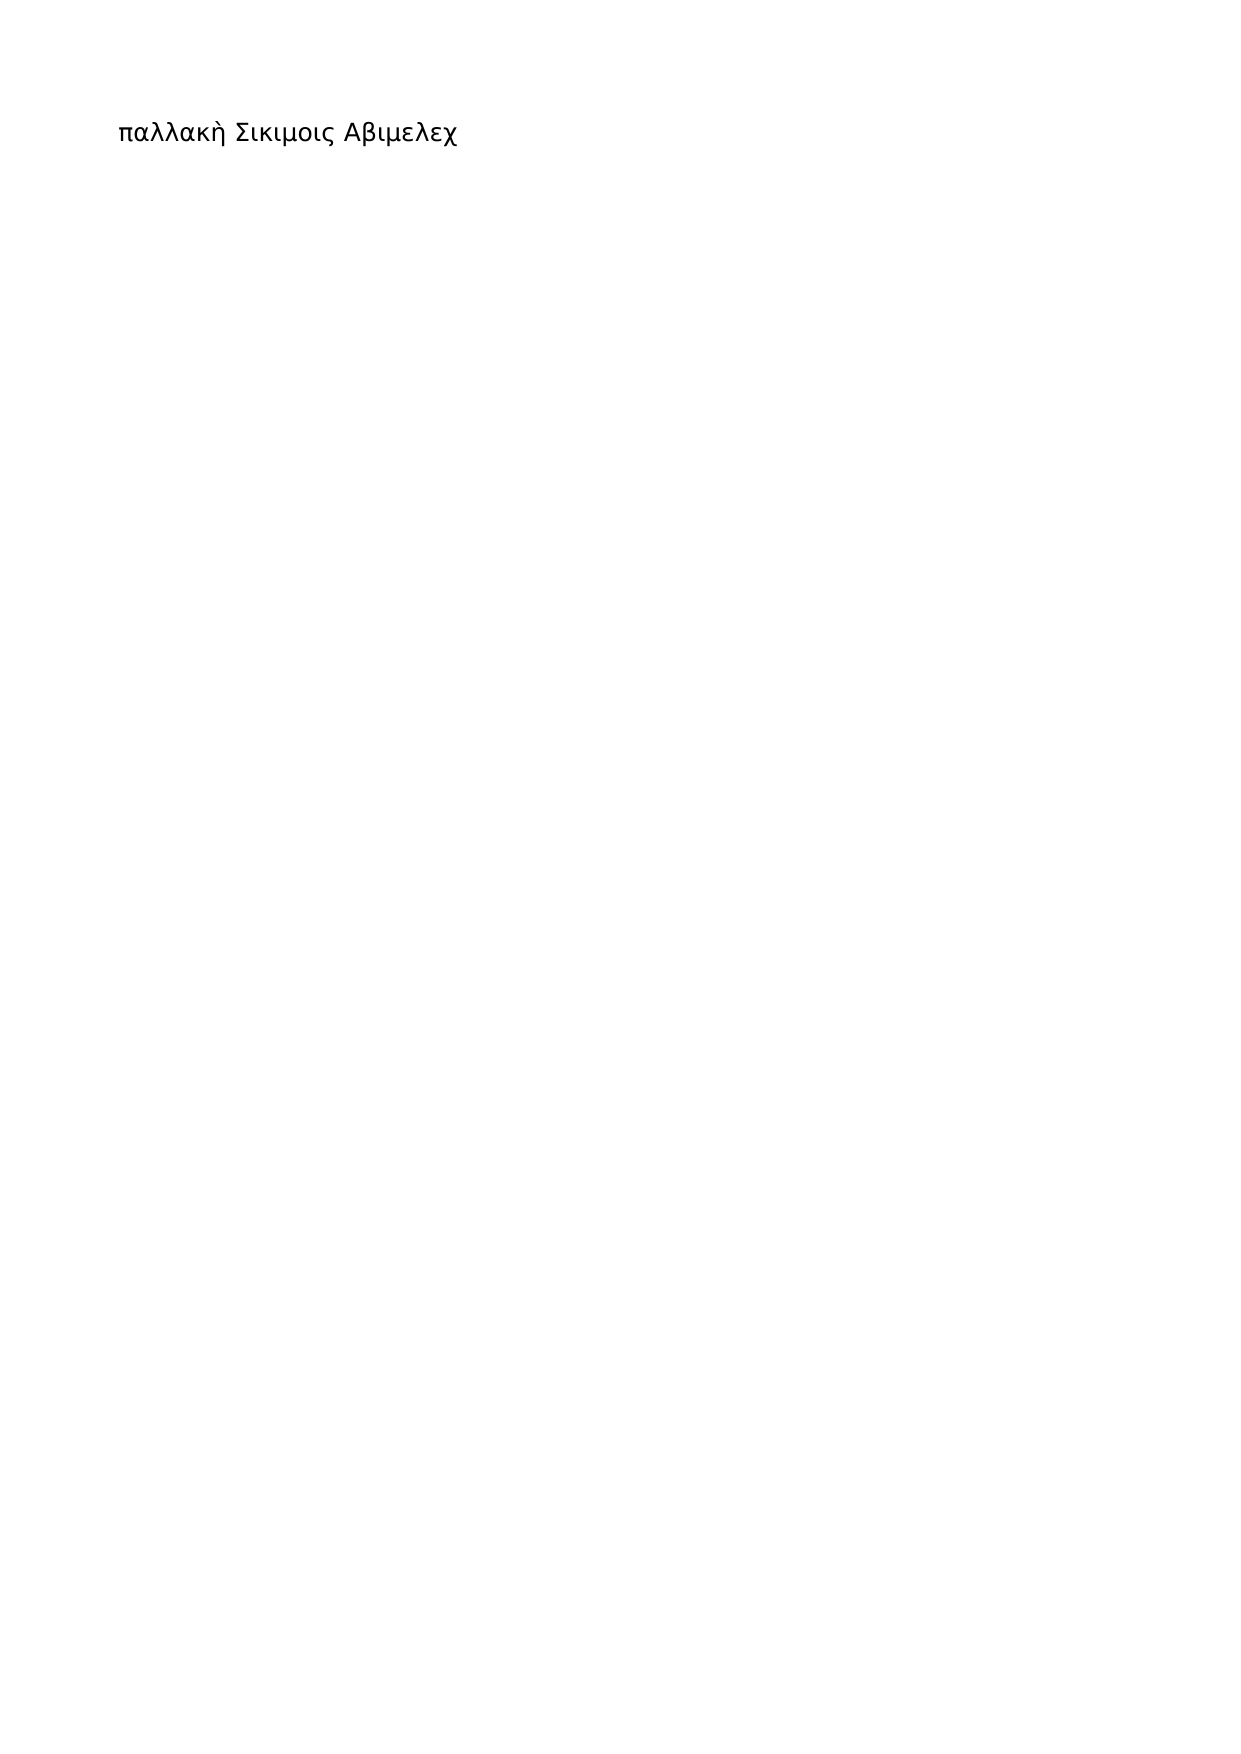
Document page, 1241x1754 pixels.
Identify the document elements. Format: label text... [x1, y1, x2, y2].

text παλλακὴ Σικιμοις Αβιμελεχ [118, 118, 1122, 147]
